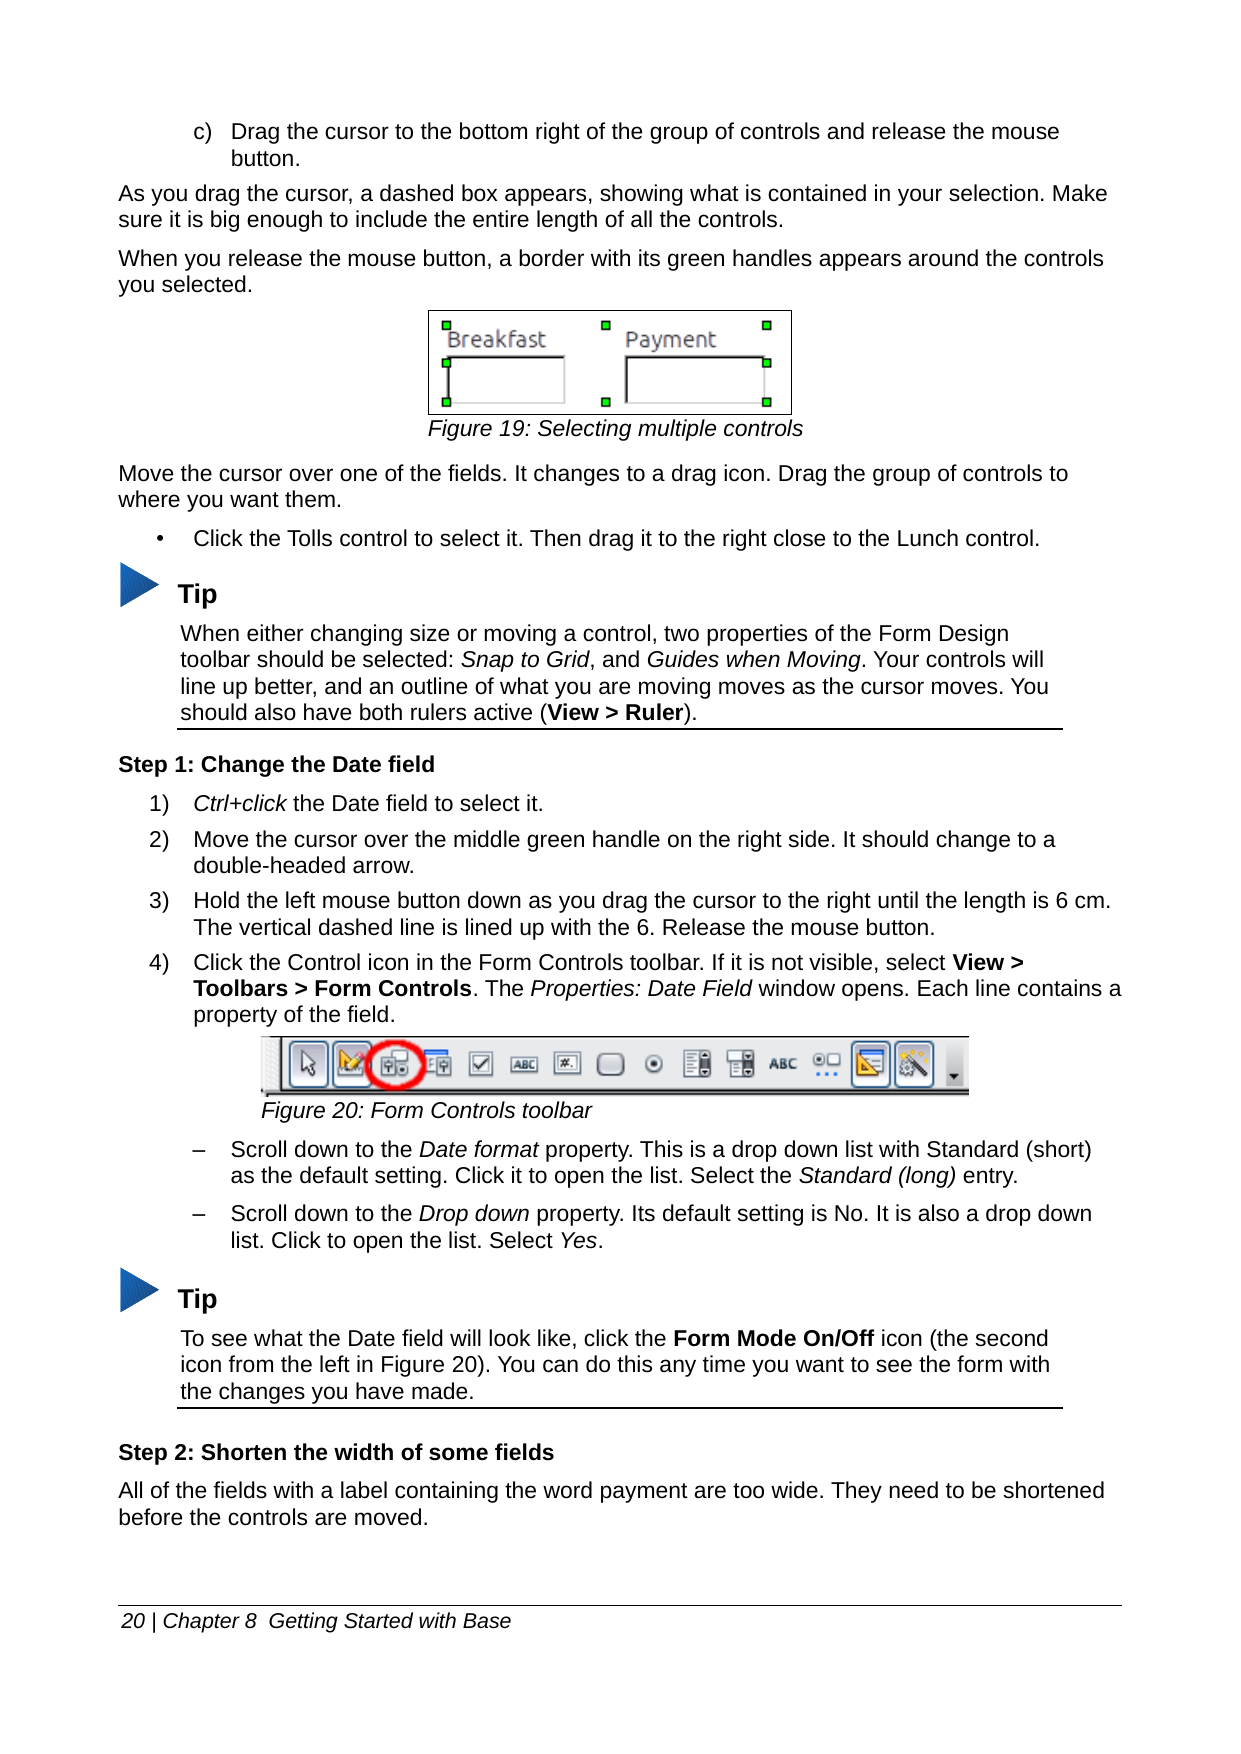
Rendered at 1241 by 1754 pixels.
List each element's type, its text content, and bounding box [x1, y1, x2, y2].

text Figure 20: Form Controls toolbar [261, 1097, 979, 1123]
list Hold the left mouse button down as you drag the cursor to the right until the length is 6 cm. The vertical dashed line is lined up with the 6. Release the mouse button. [169, 887, 1122, 940]
text Step 2: Shorten the width of some fields [118, 1439, 1122, 1465]
list Scroll down to the Drop down property. Its default setting is No. It is also a drop down list. Click to open the list. Select Yes. [192, 1200, 1122, 1253]
text When you release the mouse button, a border with its green handles appears around the controls you selected. [118, 245, 1122, 298]
list Drag the cursor to the bottom right of the group of controls and release the mouse button. [193, 118, 1122, 171]
text As you drag the cursor, a dashed box appears, showing what is contained in your selection. Make sure it is big enough to include the entire length of all the controls. [118, 180, 1122, 232]
picture [260, 1036, 969, 1097]
list Move the cursor over the middle green handle on the right side. It should change to a double-headed arrow. [169, 826, 1122, 878]
subtitle Tip [118, 560, 1122, 609]
text When either changing size or moving a control, two properties of the Form Design toolbar should be selected: Snap to Grid, and Guides when Moving. Your controls will line up better, and an outline of what you are moving moves as the cursor moves. You should also have both rulers active (View > Ruler). [177, 617, 1063, 728]
picture [429, 311, 791, 414]
text To see what the Date field will look like, click the Form Mode On/Off icon (the second icon from the left in Figure 20). You can do this any time you want to see the form with the changes you have made. [177, 1322, 1063, 1407]
subtitle Tip [118, 1265, 1122, 1314]
text All of the fields with a label containing the word payment are too wide. They need to be shortened before the controls are moved. [118, 1477, 1122, 1530]
text Figure 19: Selecting multiple controls [428, 415, 813, 441]
list Scroll down to the Date format property. This is a drop down list with Standard (short) as the default setting. Click it to open the list. Select the Standard (long) entry. [192, 1136, 1122, 1188]
text Step 1: Change the Date field [118, 751, 1122, 778]
list Click the Tolls control to select it. Then drag it to the right close to the Lunch control. [156, 525, 1122, 551]
text Move the cursor over one of the fields. It changes to a drag icon. Drag the group of controls to where you want them. [118, 459, 1122, 512]
list Ctrl+click the Date field to select it. [169, 790, 1122, 817]
list Click the Control icon in the Form Controls toolbar. If it is not visible, select View > Toolbars > Form Controls. The Properties: Date Field window opens. Each line contains a property of the field. [169, 949, 1122, 1028]
